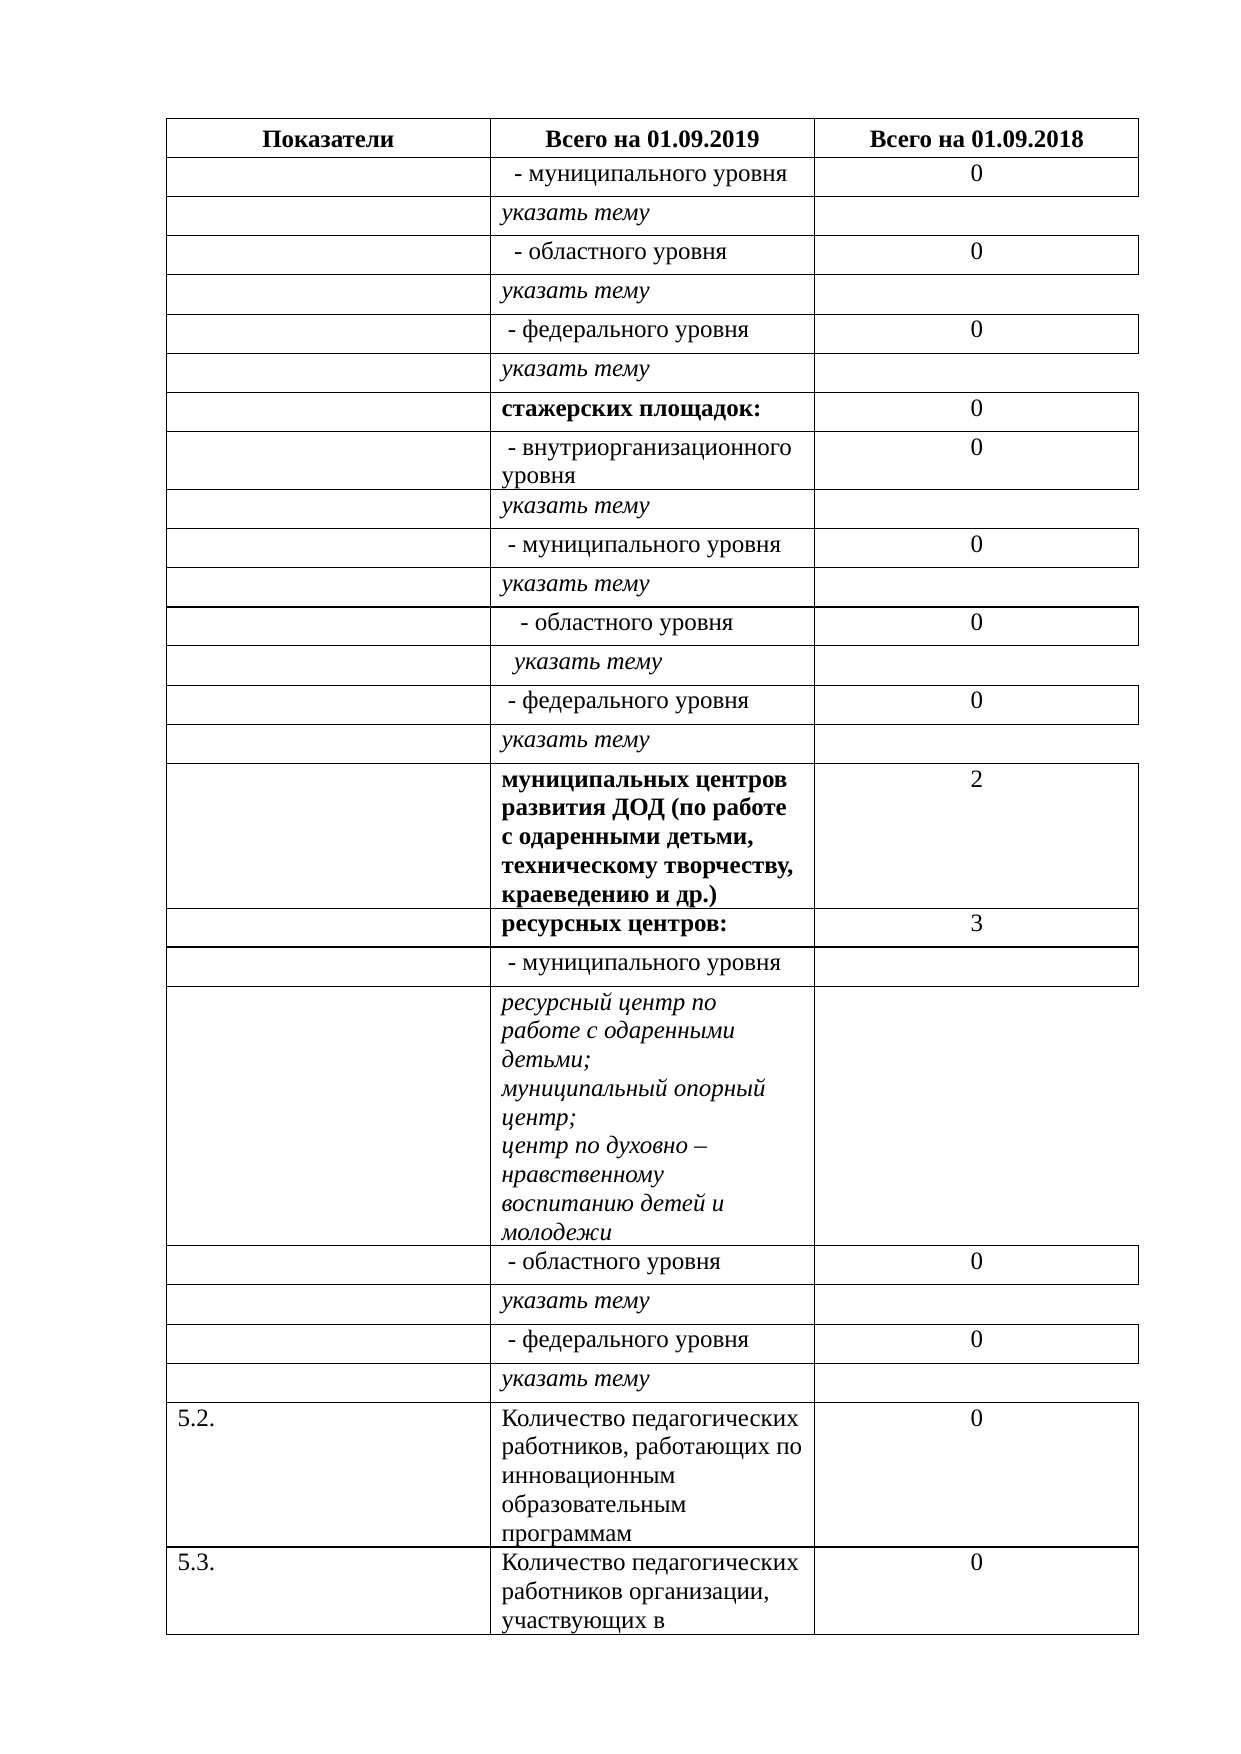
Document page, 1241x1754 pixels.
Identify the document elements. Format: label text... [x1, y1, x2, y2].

table_cell [167, 948, 490, 986]
table_cell [167, 646, 490, 684]
table_cell [167, 909, 490, 946]
table_cell указать тему [491, 197, 814, 235]
table_cell [167, 764, 490, 907]
table_cell - внутриорганизационного уровня [491, 432, 814, 489]
table_cell ресурсных центров: [491, 909, 814, 946]
table_cell 0 [815, 393, 1138, 431]
table_cell - муниципального уровня [491, 158, 814, 196]
table_cell муниципальных центров развития ДОД (по работе с одаренными детьми, техническому творчеству, краеведению и др.) [491, 764, 814, 907]
table_cell [167, 197, 490, 235]
table_cell - муниципального уровня [491, 529, 814, 567]
table_cell [167, 686, 490, 723]
table_cell - муниципального уровня [491, 948, 814, 986]
table_cell [167, 568, 490, 606]
table_cell [167, 315, 490, 352]
table_cell [167, 1325, 490, 1362]
table_cell 2 [815, 764, 1138, 907]
table_cell - областного уровня [491, 236, 814, 274]
table_cell [167, 236, 490, 274]
table_cell [167, 354, 490, 392]
table_cell 0 [815, 315, 1138, 352]
table_header Всего на 01.09.2019 [491, 119, 814, 157]
table_cell [167, 393, 490, 431]
table_cell Количество педагогических работников, работающих по инновационным образовательным программам [491, 1403, 814, 1546]
table_cell [167, 725, 490, 763]
table_header Показатели [167, 119, 490, 157]
table_cell [167, 1285, 490, 1323]
table_cell [167, 1364, 490, 1402]
table_cell - областного уровня [491, 608, 814, 645]
table_header Всего на 01.09.2018 [815, 119, 1138, 157]
table_cell стажерских площадок: [491, 393, 814, 431]
table_cell 0 [815, 608, 1138, 645]
table_cell указать тему [491, 568, 814, 606]
table_cell 0 [815, 158, 1138, 196]
table_cell указать тему [491, 1285, 814, 1323]
table_cell указать тему [491, 490, 814, 528]
table_cell [167, 275, 490, 313]
table_cell 3 [815, 909, 1138, 946]
table_cell ресурсный центр по работе с одаренными детьми; муниципальный опорный центр; центр по духовно – нравственному воспитанию детей и молодежи [491, 987, 814, 1245]
table_cell 0 [815, 236, 1138, 274]
table_cell [815, 948, 1138, 986]
table_cell - областного уровня [491, 1246, 814, 1284]
table_cell 5.3. [167, 1548, 490, 1634]
table_cell [167, 158, 490, 196]
table_cell указать тему [491, 725, 814, 763]
table_cell [167, 529, 490, 567]
table_cell 0 [815, 1325, 1138, 1362]
table_cell 0 [815, 432, 1138, 489]
table_cell - федерального уровня [491, 315, 814, 352]
table_cell 0 [815, 1403, 1138, 1546]
table_cell указать тему [491, 275, 814, 313]
table_cell [167, 1246, 490, 1284]
table_cell [167, 608, 490, 645]
table_cell - федерального уровня [491, 1325, 814, 1362]
table_cell указать тему [491, 1364, 814, 1402]
table_cell [167, 490, 490, 528]
table_cell 0 [815, 686, 1138, 723]
table_cell Количество педагогических работников организации, участвующих в [491, 1548, 814, 1634]
table_cell - федерального уровня [491, 686, 814, 723]
table_cell [167, 987, 490, 1245]
table_cell 0 [815, 529, 1138, 567]
table_cell [167, 432, 490, 489]
table_cell 5.2. [167, 1403, 490, 1546]
table_cell указать тему [491, 646, 814, 684]
table_cell указать тему [491, 354, 814, 392]
table_cell 0 [815, 1548, 1138, 1634]
table_cell 0 [815, 1246, 1138, 1284]
